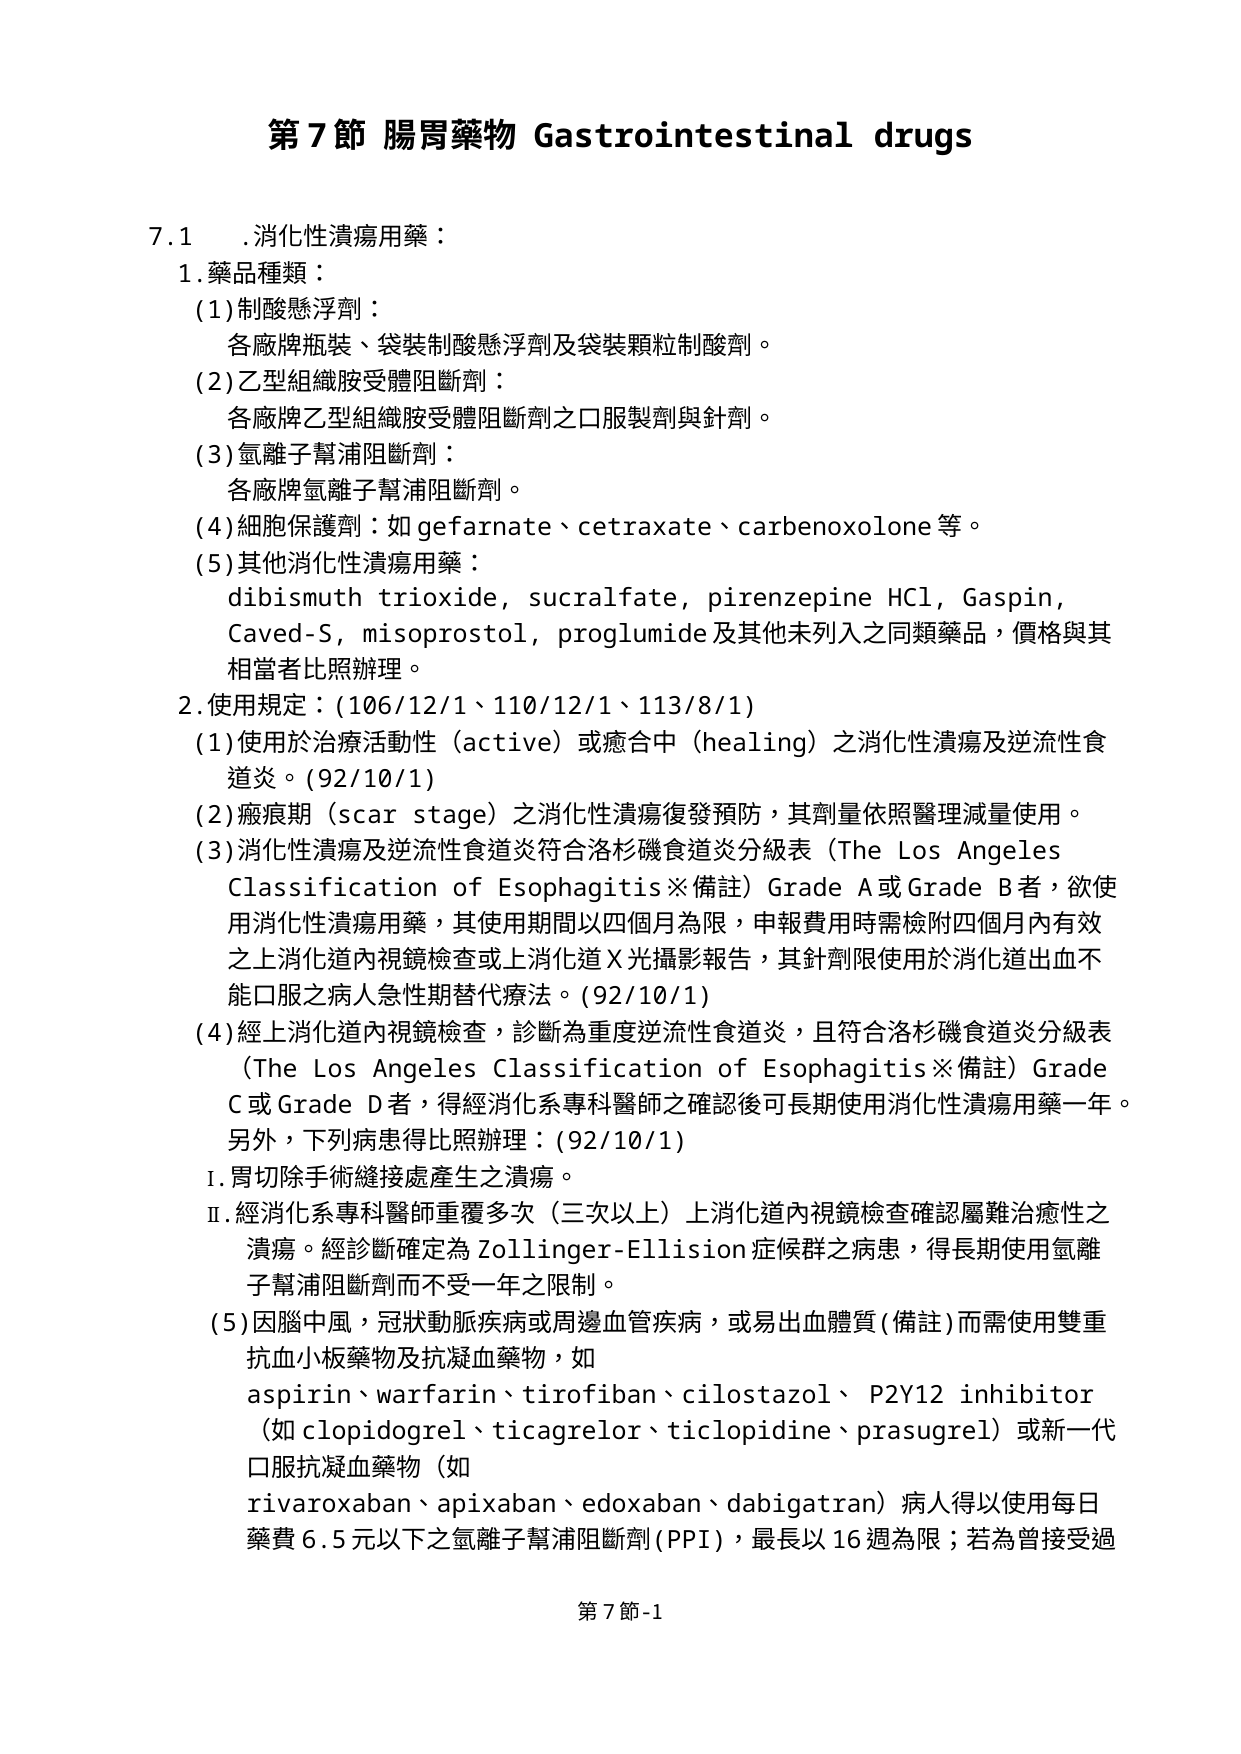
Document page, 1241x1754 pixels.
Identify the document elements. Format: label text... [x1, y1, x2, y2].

text (4)細胞保護劑：如gefarnate、cetraxate、carbenoxolone等。 [192, 507, 1122, 543]
text (3)消化性潰瘍及逆流性食道炎符合洛杉磯食道炎分級表（The Los Angeles Classification of Esophagitis※備註）Grade A或Grade B者，欲使用消化性潰瘍用藥，其使用期間以四個月為限，申報費用時需檢附四個月內有效之上消化道內視鏡檢查或上消化道Ｘ光攝影報告，其針劑限使用於消化道出血不能口服之病人急性期替代療法。(92/10/1) [192, 831, 1122, 1012]
text 各廠牌瓶裝、袋裝制酸懸浮劑及袋裝顆粒制酸劑。 [227, 326, 1122, 362]
text (5)其他消化性潰瘍用藥： [192, 543, 1122, 579]
text 7.1 .消化性潰瘍用藥： [148, 217, 1122, 253]
text (5)因腦中風，冠狀動脈疾病或周邊血管疾病，或易出血體質(備註)而需使用雙重抗血小板藥物及抗凝血藥物，如aspirin、warfarin、tirofiban、cilostazol、 P2Y12 inhibitor（如clopidogrel、ticagrelor、ticlopidine、prasugrel）或新一代口服抗凝血藥物（如rivaroxaban、apixaban、edoxaban、dabigatran）病人得以使用每日藥費6.5元以下之氫離子幫浦阻斷劑(PPI)，最長以16週為限；若為曾接受過 [207, 1302, 1122, 1556]
text Ⅱ.經消化系專科醫師重覆多次（三次以上）上消化道內視鏡檢查確認屬難治癒性之潰瘍。經診斷確定為Zollinger-Ellision症候群之病患，得長期使用氫離子幫浦阻斷劑而不受一年之限制。 [207, 1193, 1122, 1302]
text dibismuth trioxide, sucralfate, pirenzepine HCl, Gaspin, Caved-S, misoprostol, proglumide及其他未列入之同類藥品，價格與其相當者比照辦理。 [227, 579, 1122, 686]
text 各廠牌乙型組織胺受體阻斷劑之口服製劑與針劑。 [227, 398, 1122, 434]
text 第7節 腸胃藥物 Gastrointestinal drugs [118, 92, 1122, 154]
text (1)制酸懸浮劑： [192, 289, 1122, 326]
text 1.藥品種類： [177, 253, 1122, 289]
text 各廠牌氫離子幫浦阻斷劑。 [227, 471, 1122, 507]
text 2.使用規定：(106/12/1、110/12/1、113/8/1) [177, 686, 1122, 722]
text (2)乙型組織胺受體阻斷劑： [192, 362, 1122, 398]
text (2)瘢痕期（scar stage）之消化性潰瘍復發預防，其劑量依照醫理減量使用。 [192, 794, 1122, 831]
text (1)使用於治療活動性（active）或癒合中（healing）之消化性潰瘍及逆流性食道炎。(92/10/1) [192, 722, 1122, 794]
text Ⅰ.胃切除手術縫接處產生之潰瘍。 [207, 1157, 1122, 1193]
text (4)經上消化道內視鏡檢查，診斷為重度逆流性食道炎，且符合洛杉磯食道炎分級表（The Los Angeles Classification of Esophagitis※備註）Grade C或Grade D者，得經消化系專科醫師之確認後可長期使用消化性潰瘍用藥一年。另外，下列病患得比照辦理：(92/10/1) [192, 1012, 1122, 1157]
text (3)氫離子幫浦阻斷劑： [192, 434, 1122, 471]
